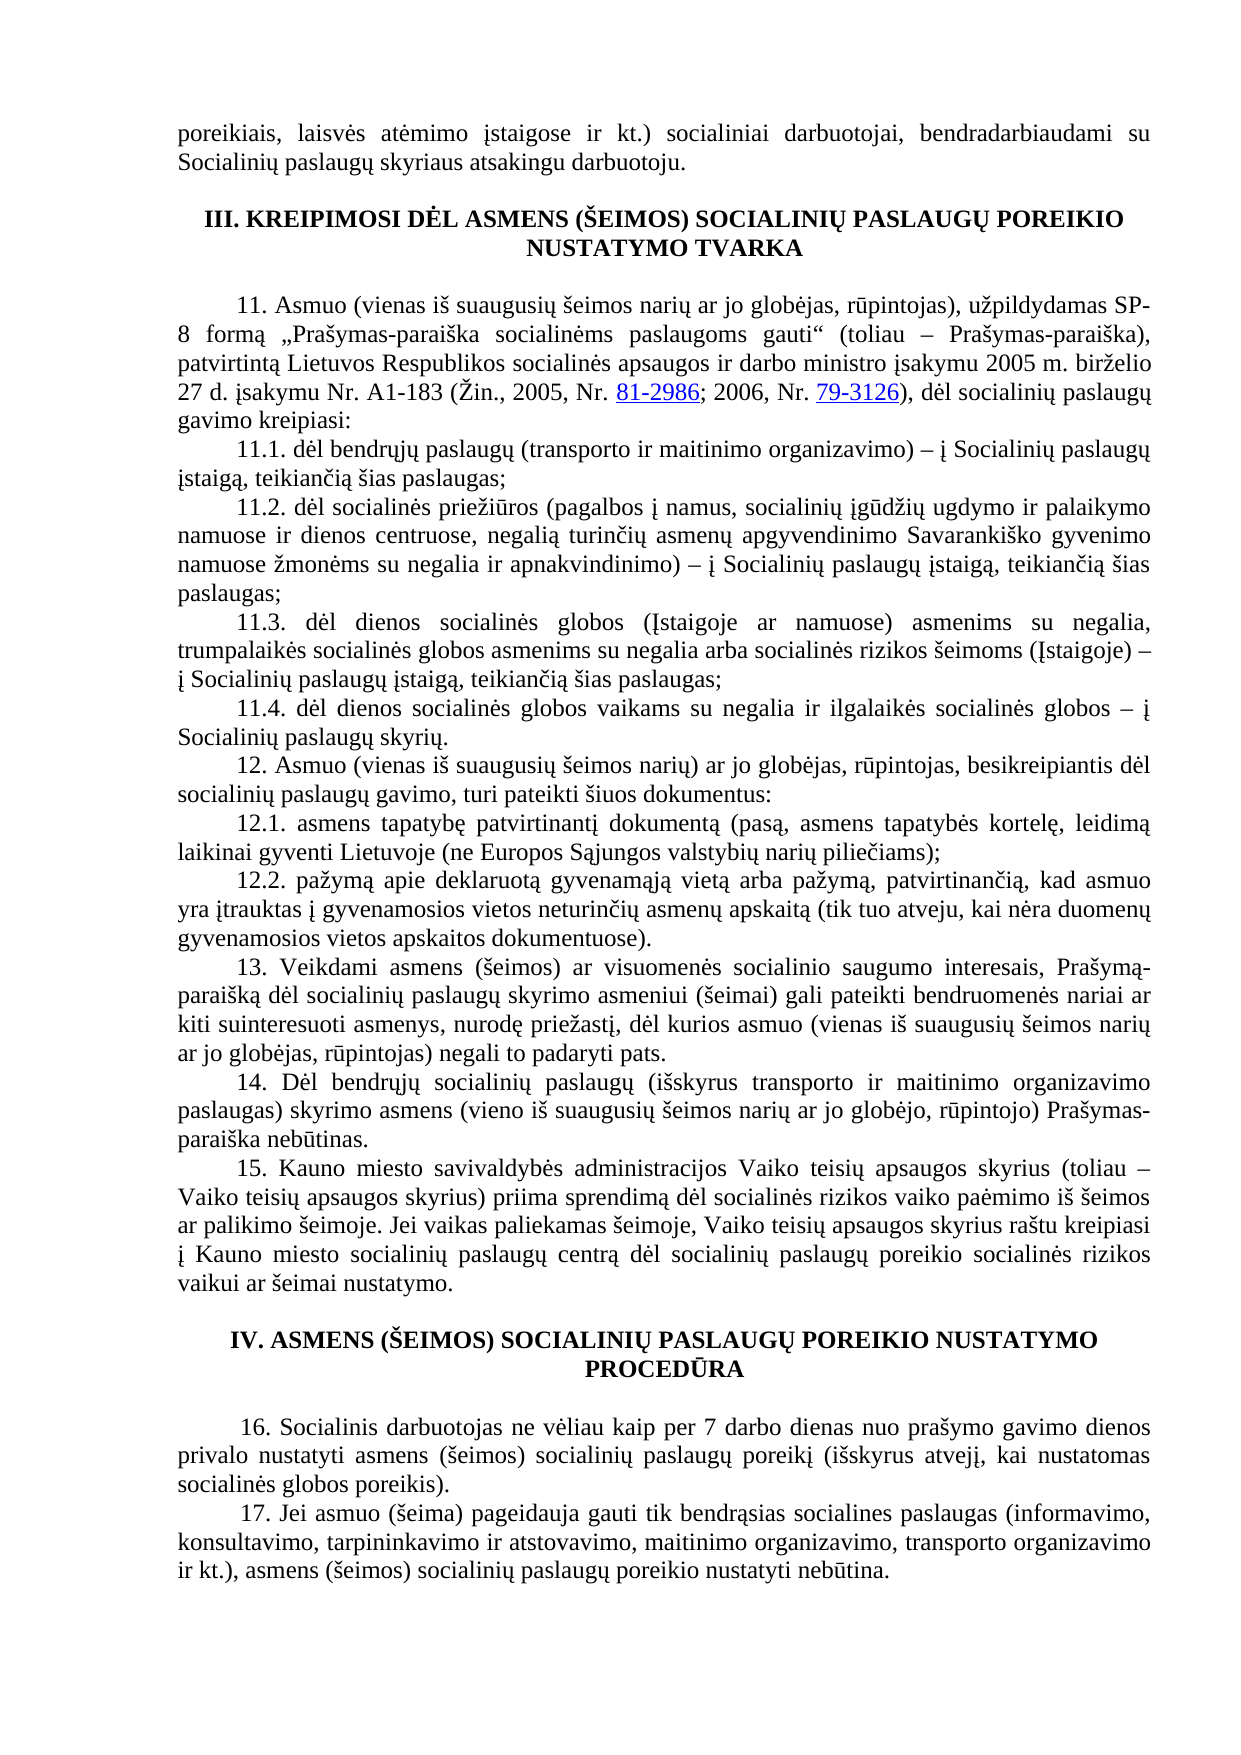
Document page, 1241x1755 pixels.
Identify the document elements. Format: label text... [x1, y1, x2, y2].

text 14. Dėl bendrųjų socialinių paslaugų (išskyrus transporto ir maitinimo organizavimo paslaugas) skyrimo asmens (vieno iš suaugusių šeimos narių ar jo globėjo, rūpintojo) Prašymas-paraiška nebūtinas. [177, 1067, 1152, 1153]
text 15. Kauno miesto savivaldybės administracijos Vaiko teisių apsaugos skyrius (toliau – Vaiko teisių apsaugos skyrius) priima sprendimą dėl socialinės rizikos vaiko paėmimo iš šeimos ar palikimo šeimoje. Jei vaikas paliekamas šeimoje, Vaiko teisių apsaugos skyrius raštu kreipiasi į Kauno miesto socialinių paslaugų centrą dėl socialinių paslaugų poreikio socialinės rizikos vaikui ar šeimai nustatymo. [177, 1153, 1152, 1297]
text 12.1. asmens tapatybę patvirtinantį dokumentą (pasą, asmens tapatybės kortelę, leidimą laikinai gyventi Lietuvoje (ne Europos Sąjungos valstybių narių piliečiams); [177, 808, 1152, 866]
text 12. Asmuo (vienas iš suaugusių šeimos narių) ar jo globėjas, rūpintojas, besikreipiantis dėl socialinių paslaugų gavimo, turi pateikti šiuos dokumentus: [177, 751, 1152, 808]
text 11. Asmuo (vienas iš suaugusių šeimos narių ar jo globėjas, rūpintojas), užpildydamas SP-8 formą „Prašymas-paraiška socialinėms paslaugoms gauti“ (toliau – Prašymas-paraiška), patvirtintą Lietuvos Respublikos socialinės apsaugos ir darbo ministro įsakymu 2005 m. birželio 27 d. įsakymu Nr. A1-183 (Žin., 2005, Nr. 81-2986; 2006, Nr. 79-3126), dėl socialinių paslaugų gavimo kreipiasi: [177, 291, 1152, 434]
text 11.1. dėl bendrųjų paslaugų (transporto ir maitinimo organizavimo) – į Socialinių paslaugų įstaigą, teikiančią šias paslaugas; [177, 434, 1152, 492]
text poreikiais, laisvės atėmimo įstaigose ir kt.) socialiniai darbuotojai, bendradarbiaudami su Socialinių paslaugų skyriaus atsakingu darbuotoju. [177, 118, 1152, 176]
text IV. ASMENS (ŠEIMOS) SOCIALINIŲ PASLAUGŲ POREIKIO NUSTATYMO PROCEDŪRA [177, 1326, 1152, 1383]
text 11.2. dėl socialinės priežiūros (pagalbos į namus, socialinių įgūdžių ugdymo ir palaikymo namuose ir dienos centruose, negalią turinčių asmenų apgyvendinimo Savarankiško gyvenimo namuose žmonėms su negalia ir apnakvindinimo) – į Socialinių paslaugų įstaigą, teikiančią šias paslaugas; [177, 492, 1152, 607]
text 12.2. pažymą apie deklaruotą gyvenamąją vietą arba pažymą, patvirtinančią, kad asmuo yra įtrauktas į gyvenamosios vietos neturinčių asmenų apskaitą (tik tuo atveju, kai nėra duomenų gyvenamosios vietos apskaitos dokumentuose). [177, 866, 1152, 952]
text III. KREIPIMOSI DĖL ASMENS (ŠEIMOS) SOCIALINIŲ PASLAUGŲ POREIKIO NUSTATYMO TVARKA [177, 204, 1152, 262]
text 11.4. dėl dienos socialinės globos vaikams su negalia ir ilgalaikės socialinės globos – į Socialinių paslaugų skyrių. [177, 693, 1152, 751]
text 16. Socialinis darbuotojas ne vėliau kaip per 7 darbo dienas nuo prašymo gavimo dienos privalo nustatyti asmens (šeimos) socialinių paslaugų poreikį (išskyrus atvejį, kai nustatomas socialinės globos poreikis). [177, 1412, 1152, 1498]
text 17. Jei asmuo (šeima) pageidauja gauti tik bendrąsias socialines paslaugas (informavimo, konsultavimo, tarpininkavimo ir atstovavimo, maitinimo organizavimo, transporto organizavimo ir kt.), asmens (šeimos) socialinių paslaugų poreikio nustatyti nebūtina. [177, 1498, 1152, 1584]
text 13. Veikdami asmens (šeimos) ar visuomenės socialinio saugumo interesais, Prašymą-paraišką dėl socialinių paslaugų skyrimo asmeniui (šeimai) gali pateikti bendruomenės nariai ar kiti suinteresuoti asmenys, nurodę priežastį, dėl kurios asmuo (vienas iš suaugusių šeimos narių ar jo globėjas, rūpintojas) negali to padaryti pats. [177, 952, 1152, 1067]
text 11.3. dėl dienos socialinės globos (Įstaigoje ar namuose) asmenims su negalia, trumpalaikės socialinės globos asmenims su negalia arba socialinės rizikos šeimoms (Įstaigoje) – į Socialinių paslaugų įstaigą, teikiančią šias paslaugas; [177, 607, 1152, 693]
